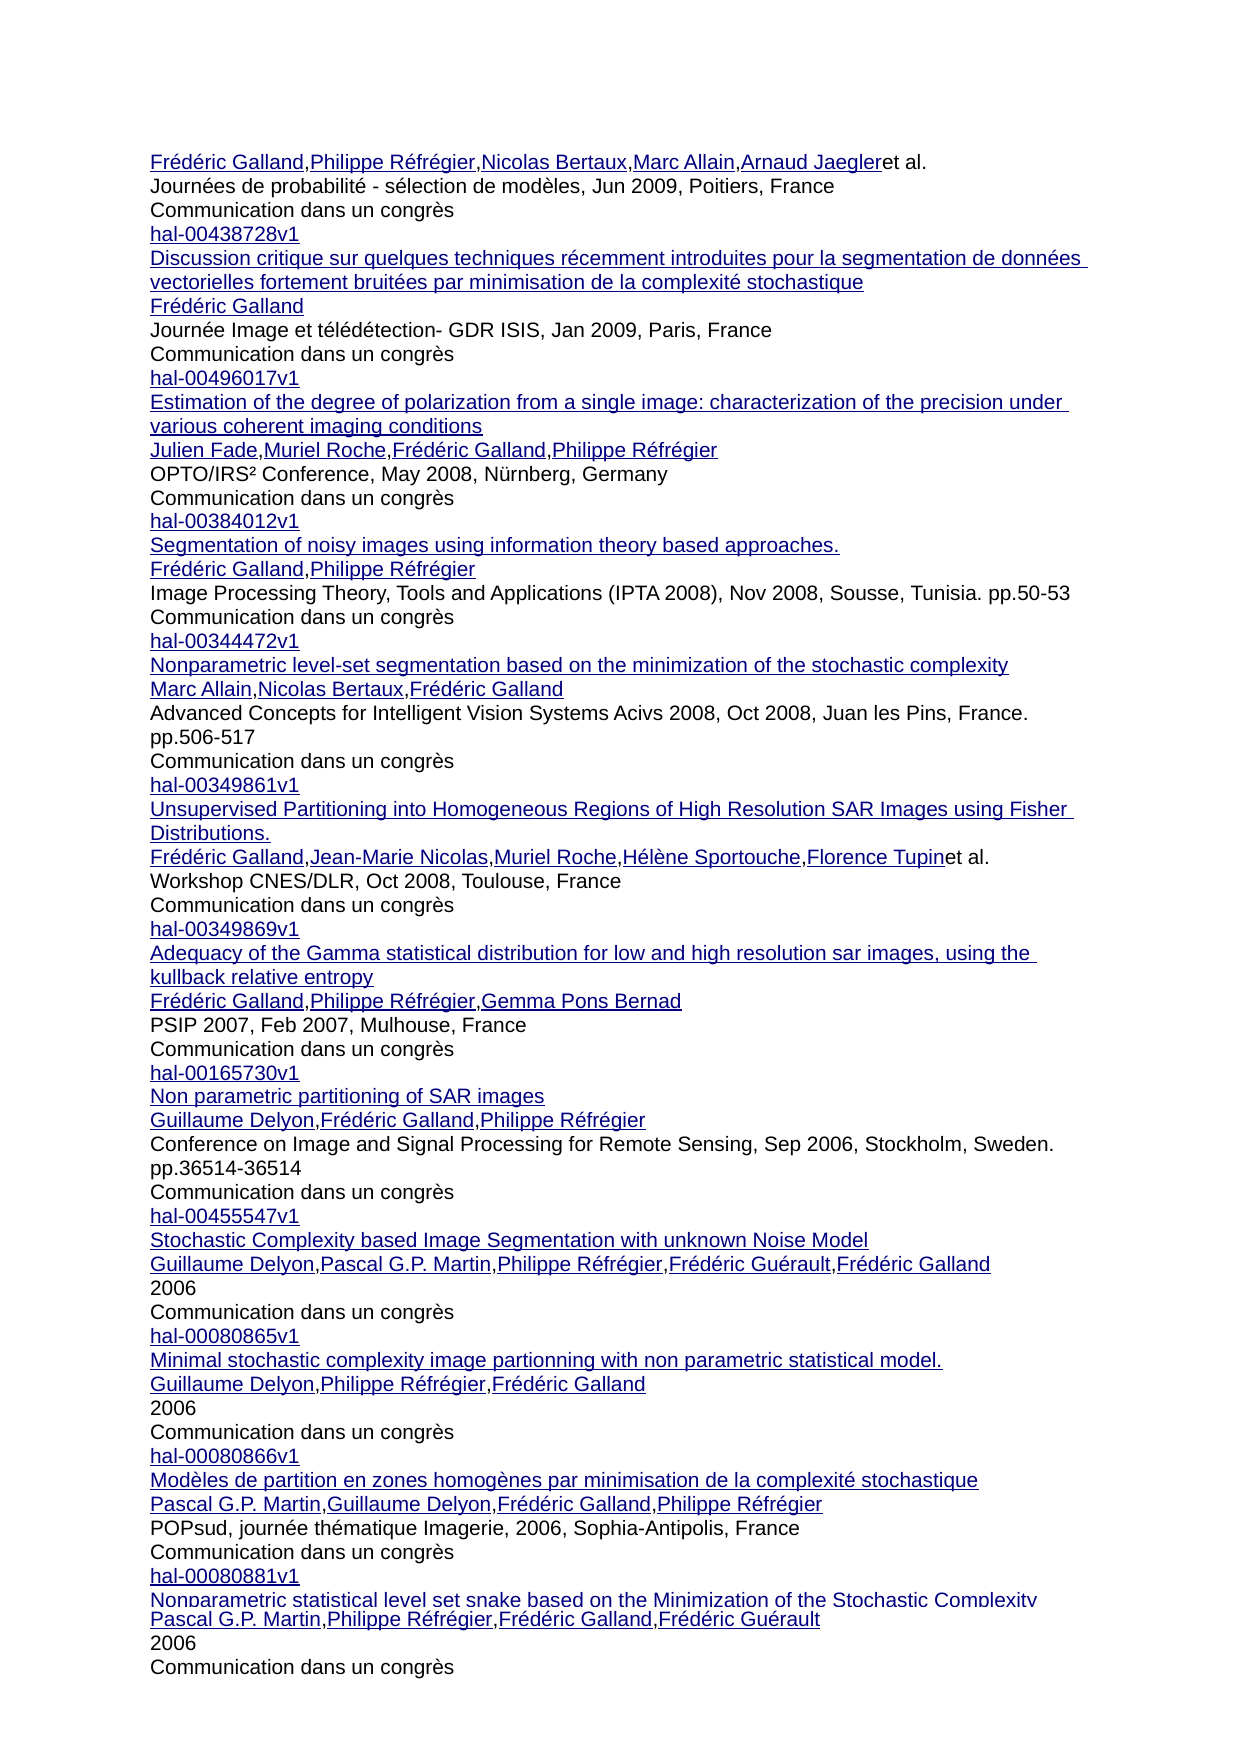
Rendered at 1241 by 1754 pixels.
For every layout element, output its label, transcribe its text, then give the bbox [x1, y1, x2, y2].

table_cell Frédéric Galland,Philippe Réfrégier,Nicolas Bertaux,Marc Allain,Arnaud Jaegleret al. Journées de probabilité - sélection de modèles, Jun 2009, Poitiers, France Communication dans un congrès hal-00438728v1 [150, 150, 1090, 246]
table_cell Segmentation of noisy images using information theory based approaches. Frédéric Galland,Philippe Réfrégier Image Processing Theory, Tools and Applications (IPTA 2008), Nov 2008, Sousse, Tunisia. pp.50-53 Communication dans un congrès hal-00344472v1 [150, 533, 1090, 653]
table_cell Non parametric partitioning of SAR images Guillaume Delyon,Frédéric Galland,Philippe Réfrégier Conference on Image and Signal Processing for Remote Sensing, Sep 2006, Stockholm, Sweden. pp.36514-36514 Communication dans un congrès hal-00455547v1 [150, 1084, 1090, 1228]
table_cell Estimation of the degree of polarization from a single image: characterization of the precision under various coherent imaging conditions Julien Fade,Muriel Roche,Frédéric Galland,Philippe Réfrégier OPTO/IRS² Conference, May 2008, Nürnberg, Germany Communication dans un congrès hal-00384012v1 [150, 390, 1090, 533]
table_cell Discussion critique sur quelques techniques récemment introduites pour la segmentation de données vectorielles fortement bruitées par minimisation de la complexité stochastique Frédéric Galland Journée Image et télédétection- GDR ISIS, Jan 2009, Paris, France Communication dans un congrès hal-00496017v1 [150, 246, 1090, 389]
table_cell Stochastic Complexity based Image Segmentation with unknown Noise Model Guillaume Delyon,Pascal G.P. Martin,Philippe Réfrégier,Frédéric Guérault,Frédéric Galland 2006 Communication dans un congrès hal-00080865v1 [150, 1228, 1090, 1348]
table_cell Nonparametric level-set segmentation based on the minimization of the stochastic complexity Marc Allain,Nicolas Bertaux,Frédéric Galland Advanced Concepts for Intelligent Vision Systems Acivs 2008, Oct 2008, Juan les Pins, France. pp.506-517 Communication dans un congrès hal-00349861v1 [150, 653, 1090, 797]
table_cell Modèles de partition en zones homogènes par minimisation de la complexité stochastique Pascal G.P. Martin,Guillaume Delyon,Frédéric Galland,Philippe Réfrégier POPsud, journée thématique Imagerie, 2006, Sophia-Antipolis, France Communication dans un congrès hal-00080881v1 [150, 1468, 1090, 1587]
table_cell Nonparametric statistical level set snake based on the Minimization of the Stochastic Complexity Pascal G.P. Martin,Philippe Réfrégier,Frédéric Galland,Frédéric Guérault 2006 Communication dans un congrès [150, 1588, 1090, 1679]
table_cell Adequacy of the Gamma statistical distribution for low and high resolution sar images, using the kullback relative entropy Frédéric Galland,Philippe Réfrégier,Gemma Pons Bernad PSIP 2007, Feb 2007, Mulhouse, France Communication dans un congrès hal-00165730v1 [150, 941, 1090, 1084]
table_cell Minimal stochastic complexity image partionning with non parametric statistical model. Guillaume Delyon,Philippe Réfrégier,Frédéric Galland 2006 Communication dans un congrès hal-00080866v1 [150, 1348, 1090, 1468]
table_cell Unsupervised Partitioning into Homogeneous Regions of High Resolution SAR Images using Fisher Distributions. Frédéric Galland,Jean-Marie Nicolas,Muriel Roche,Hélène Sportouche,Florence Tupinet al. Workshop CNES/DLR, Oct 2008, Toulouse, France Communication dans un congrès hal-00349869v1 [150, 797, 1090, 941]
